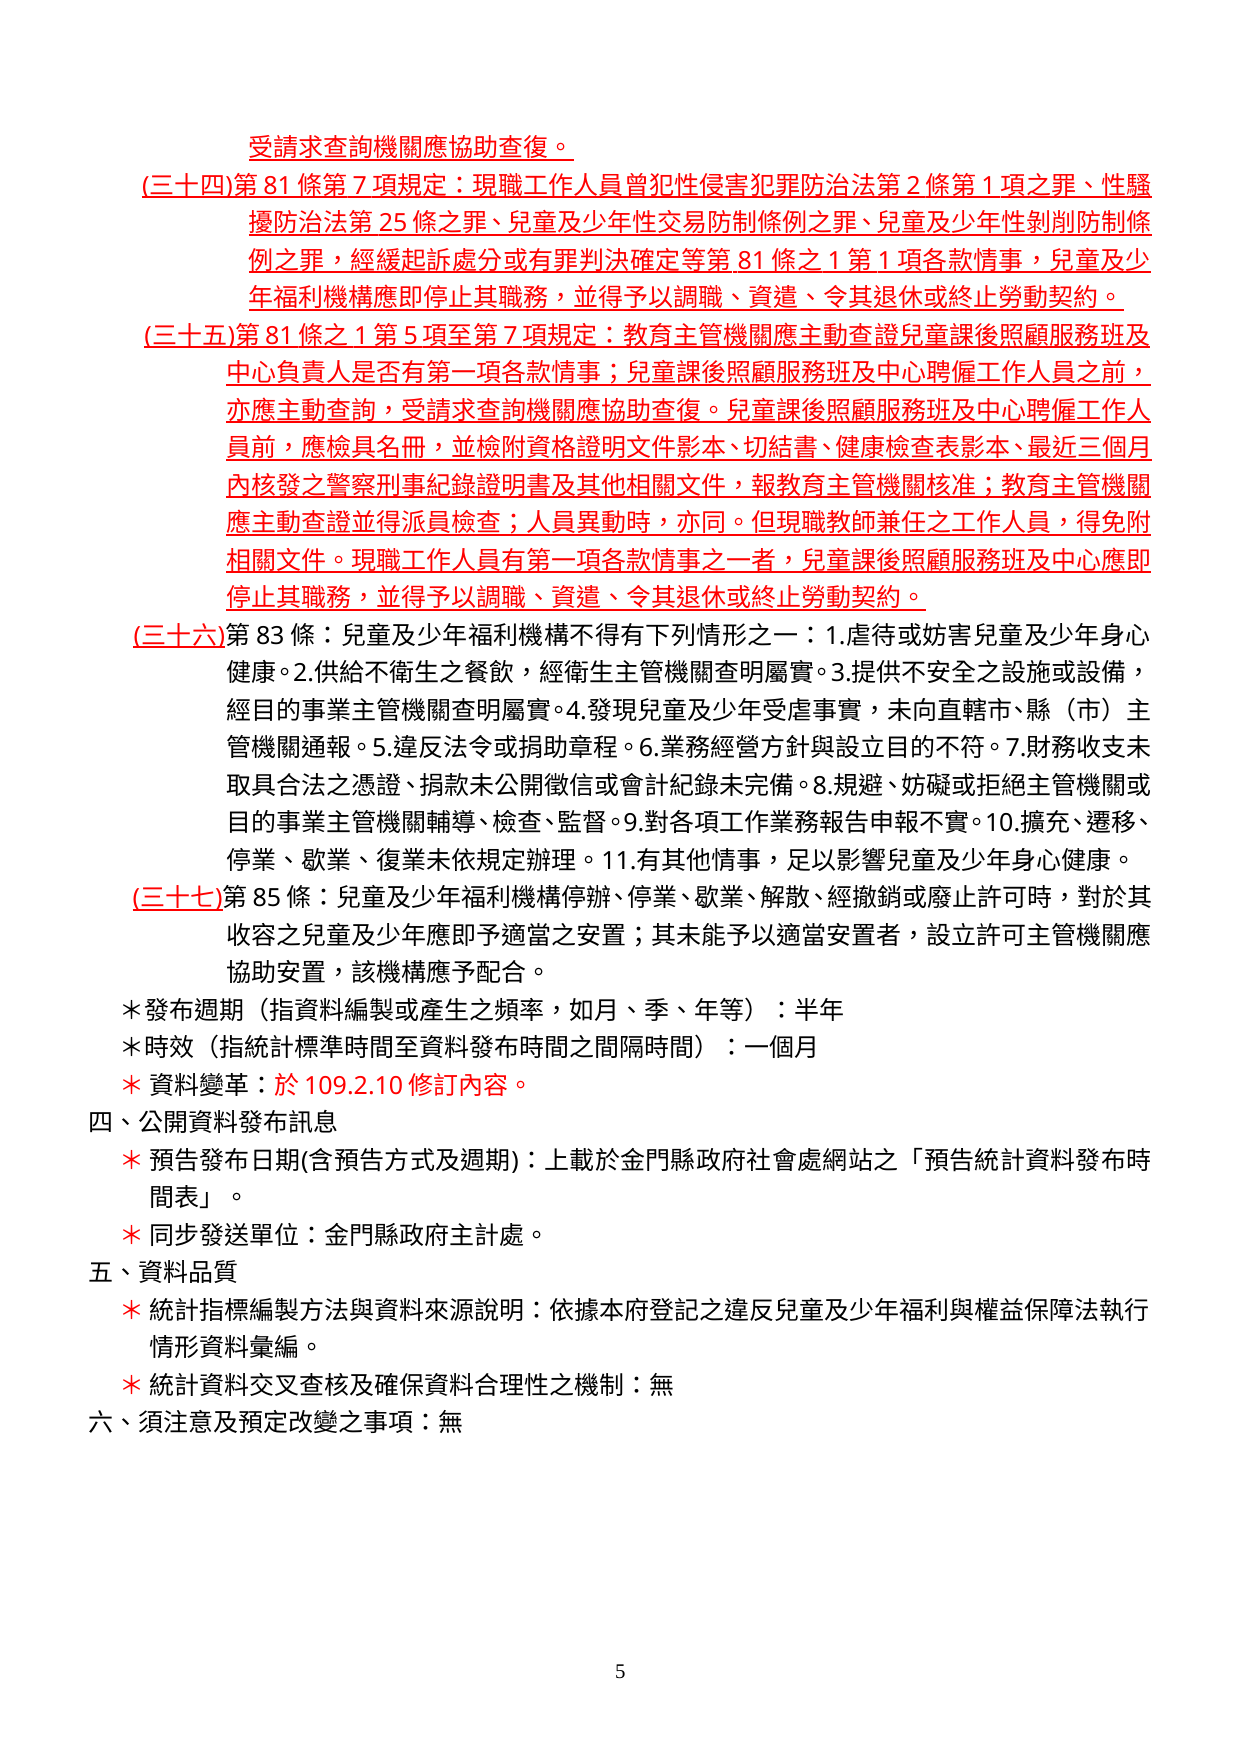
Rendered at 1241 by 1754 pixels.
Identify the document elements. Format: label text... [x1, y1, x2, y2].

list 同步發送單位：金門縣政府主計處。 [119, 1214, 1152, 1252]
text (三十四)第81條第7項規定：現職工作人員曾犯性侵害犯罪防治法第2條第1項之罪、性騷 [142, 164, 1152, 196]
text 擾防治法第25條之罪、兒童及少年性交易防制條例之罪、兒童及少年性剝削防制條例之罪，經緩起訴處分或有罪判決確定等第81條之1第1項各款情事，兒童及少年福利機構應即停止其職務，並得予以調職、資遣、令其退休或終止勞動契約。 [142, 198, 1152, 314]
text (三十五)第81條之1第5項至第7項規定：教育主管機關應主動查證兒童課後照顧服務班及中心負責人是否有第一項各款情事；兒童課後照顧服務班及中心聘僱工作人員之前，亦應主動查詢，受請求查詢機關應協助查復。兒童課後照顧服務班及中心聘僱工作人員前，應檢具名冊，並檢附資格證明文件影本、切結書、健康檢查表影本、最近三個月內核發之警察刑事紀錄證明書及其他相關文件，報教育主管機關核准；教育主管機關應主動查證並得派員檢查；人員異動時，亦同。但現職教師兼任之工作人員，得免附相關文件。現職工作人員有第一項各款情事之一者，兒童課後照顧服務班及中心應即停止其職務，並得予以調職、資遣、令其退休或終止勞動契約。 [144, 314, 1152, 614]
text (三十六)第83條：兒童及少年福利機構不得有下列情形之一：1.虐待或妨害兒童及少年身心健康。2.供給不衛生之餐飲，經衛生主管機關查明屬實。3.提供不安全之設施或設備，經目的事業主管機關查明屬實。4.發現兒童及少年受虐事實，未向直轄市、縣（市）主管機關通報。5.違反法令或捐助章程。6.業務經營方針與設立目的不符。7.財務收支未取具合法之憑證、捐款未公開徵信或會計紀錄未完備。8.規避、妨礙或拒絕主管機關或目的事業主管機關輔導、檢查、監督。9.對各項工作業務報告申報不實。10.擴充、遷移、停業、歇業、復業未依規定辦理。11.有其他情事，足以影響兒童及少年身心健康。 [119, 614, 1152, 877]
text 五、資料品質 [89, 1252, 1152, 1289]
text 六、須注意及預定改變之事項：無 [89, 1402, 1152, 1439]
list 統計資料交叉查核及確保資料合理性之機制：無 [119, 1364, 1152, 1402]
list 統計指標編製方法與資料來源說明：依據本府登記之違反兒童及少年福利與權益保障法執行情形資料彙編。 [119, 1289, 1152, 1364]
text 受請求查詢機關應協助查復。 [142, 127, 1152, 164]
list 預告發布日期(含預告方式及週期)：上載於金門縣政府社會處網站之「預告統計資料發布時間表」。 [119, 1139, 1152, 1214]
text 四、公開資料發布訊息 [89, 1102, 1152, 1139]
text ＊發布週期（指資料編製或產生之頻率，如月、季、年等）：半年 [119, 989, 1152, 1027]
text (三十七)第85條：兒童及少年福利機構停辦、停業、歇業、解散、經撤銷或廢止許可時，對於其收容之兒童及少年應即予適當之安置；其未能予以適當安置者，設立許可主管機關應協助安置，該機構應予配合。 [119, 877, 1152, 989]
text ＊時效（指統計標準時間至資料發布時間之間隔時間）：一個月 [119, 1027, 1152, 1064]
list 資料變革：於109.2.10修訂內容。 [119, 1064, 1152, 1102]
